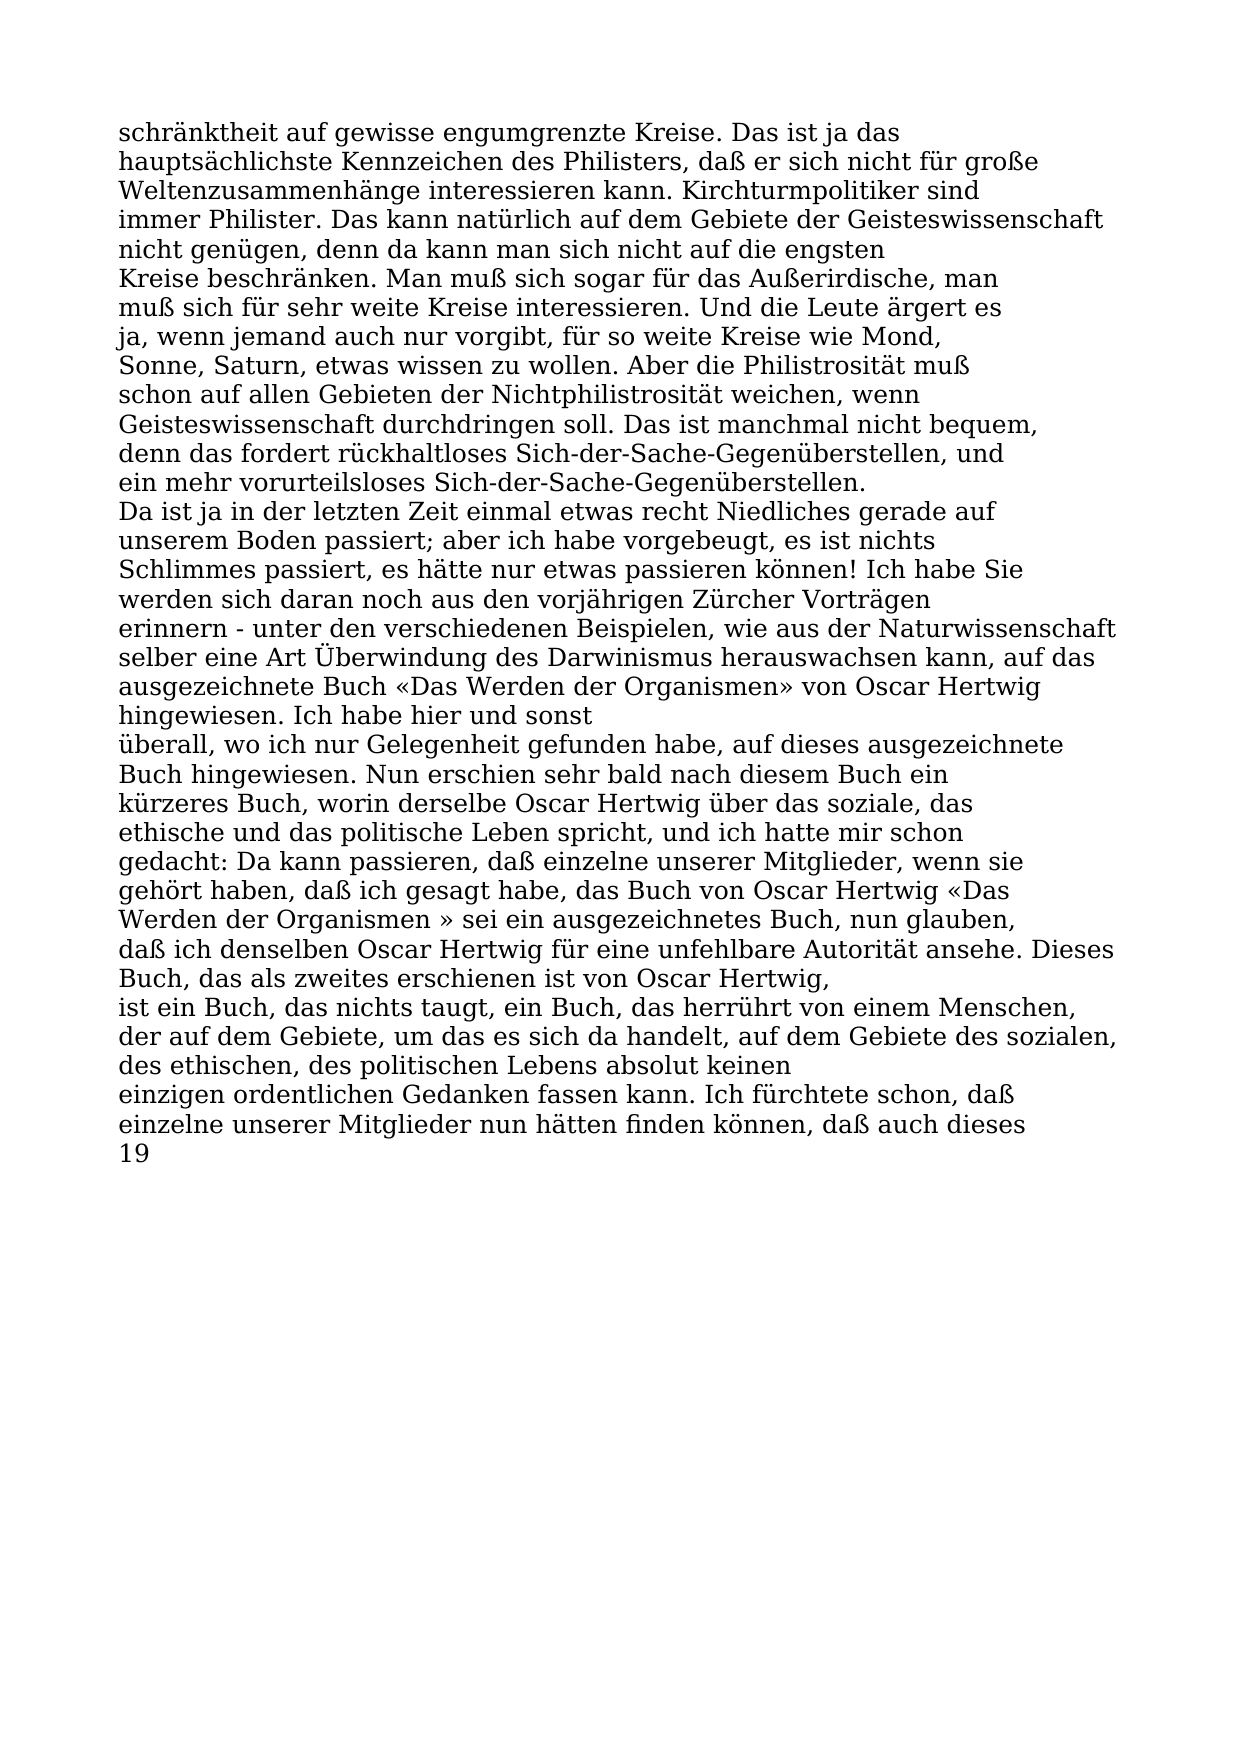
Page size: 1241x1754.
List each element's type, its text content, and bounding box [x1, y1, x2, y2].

text ist ein Buch, das nichts taugt, ein Buch, das herrührt von einem Menschen, der auf dem Gebiete, um das es sich da handelt, auf dem Gebiete des sozialen, des ethischen, des politischen Lebens absolut keinen [118, 993, 1122, 1081]
text erinnern - unter den verschiedenen Beispielen, wie aus der Naturwissenschaft selber eine Art Überwindung des Darwinismus herauswachsen kann, auf das ausgezeichnete Buch «Das Werden der Organismen» von Oscar Hertwig hingewiesen. Ich habe hier und sonst [118, 614, 1122, 731]
text Weltenzusammenhänge interessieren kann. Kirchturmpolitiker sind [118, 176, 1122, 206]
text kürzeres Buch, worin derselbe Oscar Hertwig über das soziale, das [118, 789, 1122, 818]
text schränktheit auf gewisse engumgrenzte Kreise. Das ist ja das hauptsächlichste Kennzeichen des Philisters, daß er sich nicht für große [118, 118, 1122, 176]
text unserem Boden passiert; aber ich habe vorgebeugt, es ist nichts [118, 526, 1122, 556]
text muß sich für sehr weite Kreise interessieren. Und die Leute ärgert es [118, 293, 1122, 322]
text ethische und das politische Leben spricht, und ich hatte mir schon [118, 818, 1122, 847]
text Sonne, Saturn, etwas wissen zu wollen. Aber die Philistrosität muß [118, 351, 1122, 381]
text ja, wenn jemand auch nur vorgibt, für so weite Kreise wie Mond, [118, 322, 1122, 351]
text daß ich denselben Oscar Hertwig für eine unfehlbare Autorität ansehe. Dieses Buch, das als zweites erschienen ist von Oscar Hertwig, [118, 935, 1122, 993]
text immer Philister. Das kann natürlich auf dem Gebiete der Geisteswissenschaft nicht genügen, denn da kann man sich nicht auf die engsten [118, 206, 1122, 264]
text schon auf allen Gebieten der Nichtphilistrosität weichen, wenn Geisteswissenschaft durchdringen soll. Das ist manchmal nicht bequem, [118, 381, 1122, 439]
text Da ist ja in der letzten Zeit einmal etwas recht Niedliches gerade auf [118, 497, 1122, 526]
text Kreise beschränken. Man muß sich sogar für das Außerirdische, man [118, 264, 1122, 293]
text 19 [118, 1139, 1122, 1168]
text denn das fordert rückhaltloses Sich-der-Sache-Gegenüberstellen, und [118, 439, 1122, 468]
text einzigen ordentlichen Gedanken fassen kann. Ich fürchtete schon, daß [118, 1081, 1122, 1110]
text Werden der Organismen » sei ein ausgezeichnetes Buch, nun glauben, [118, 906, 1122, 935]
text einzelne unserer Mitglieder nun hätten finden können, daß auch dieses [118, 1110, 1122, 1139]
text gedacht: Da kann passieren, daß einzelne unserer Mitglieder, wenn sie [118, 847, 1122, 876]
text überall, wo ich nur Gelegenheit gefunden habe, auf dieses ausgezeichnete Buch hingewiesen. Nun erschien sehr bald nach diesem Buch ein [118, 731, 1122, 789]
text ein mehr vorurteilsloses Sich-der-Sache-Gegenüberstellen. [118, 468, 1122, 497]
text gehört haben, daß ich gesagt habe, das Buch von Oscar Hertwig «Das [118, 876, 1122, 906]
text Schlimmes passiert, es hätte nur etwas passieren können! Ich habe Sie werden sich daran noch aus den vorjährigen Zürcher Vorträgen [118, 556, 1122, 614]
